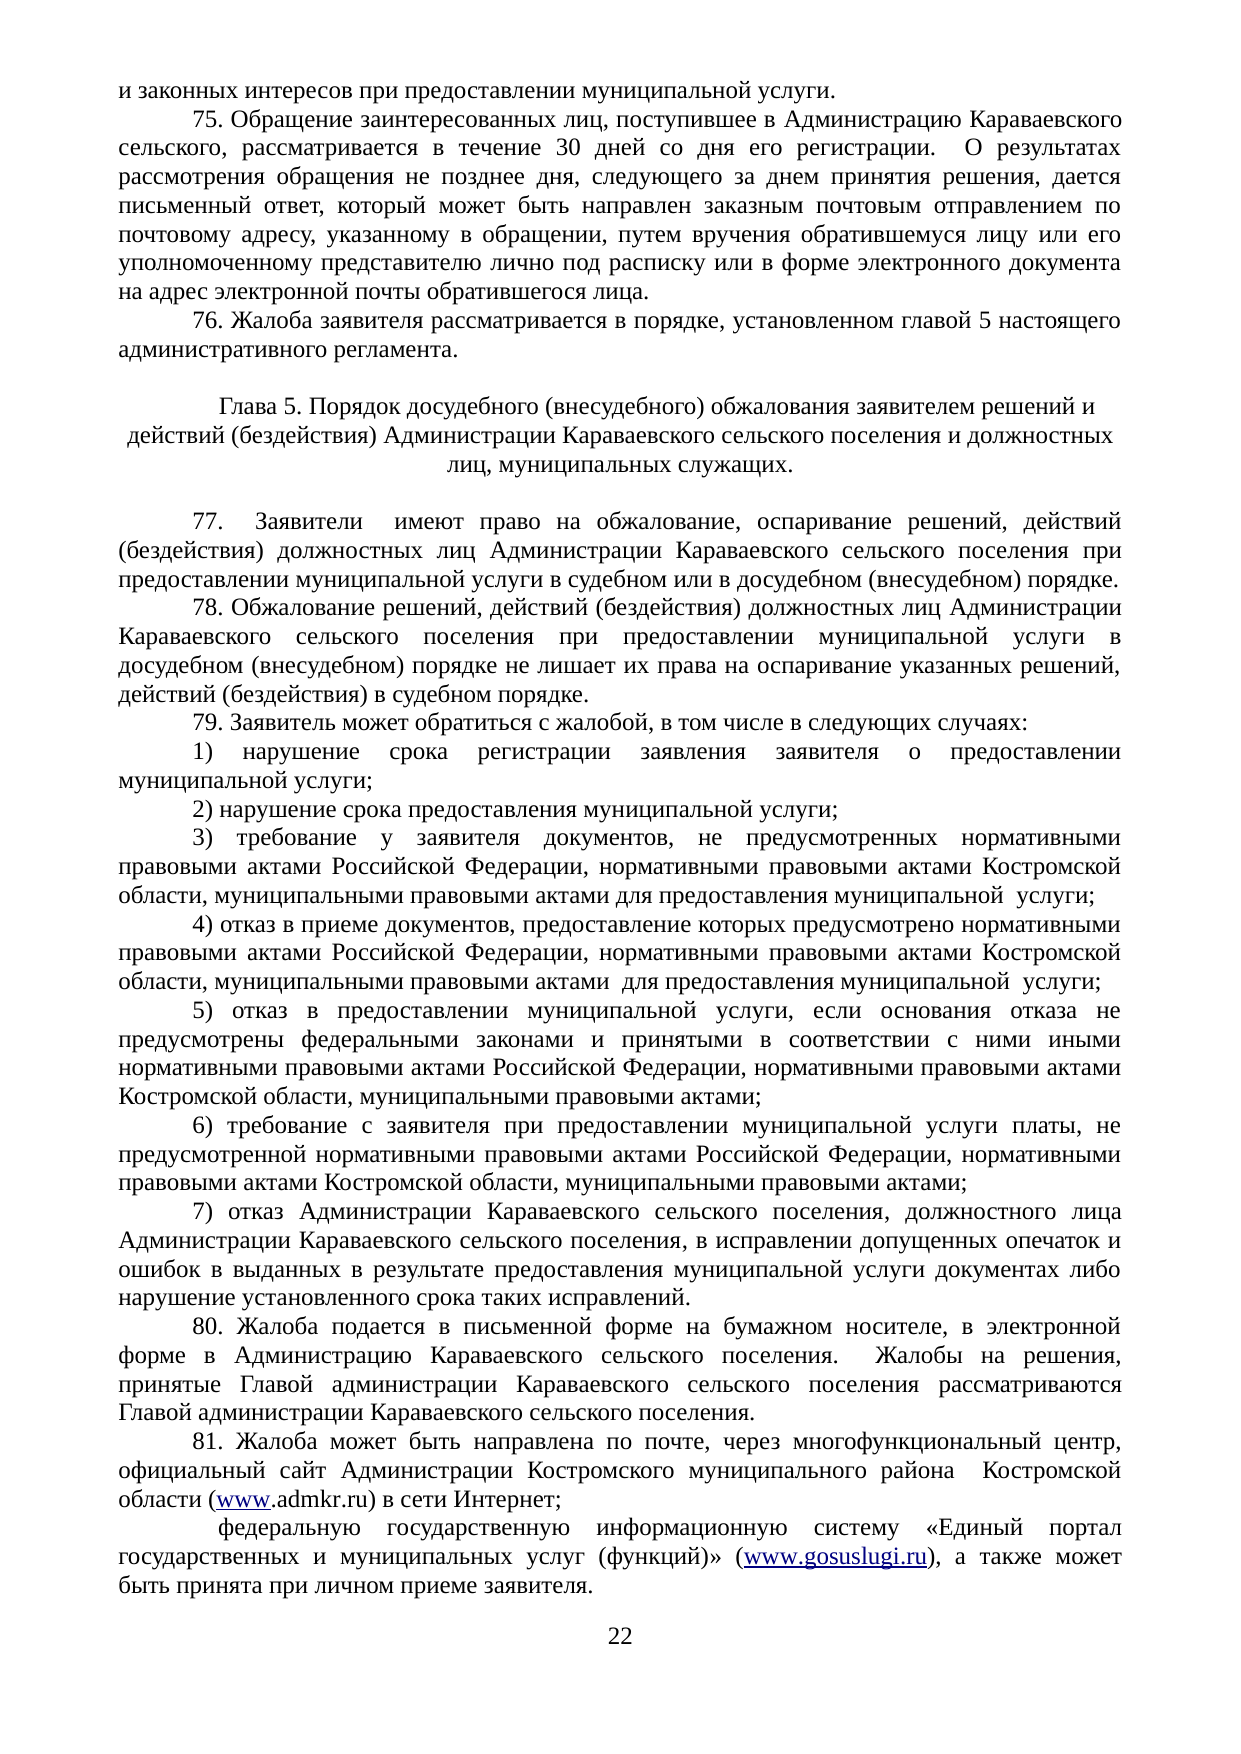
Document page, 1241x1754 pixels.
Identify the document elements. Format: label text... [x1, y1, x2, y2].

text федеральную государственную информационную систему «Единый портал государственных и муниципальных услуг (функций)» (www.gosuslugi.ru), а также может быть принята при личном приеме заявителя. [118, 1512, 1122, 1599]
text 76. Жалоба заявителя рассматривается в порядке, установленном главой 5 настоящего административного регламента. [118, 305, 1122, 362]
text 3) требование у заявителя документов, не предусмотренных нормативными правовыми актами Российской Федерации, нормативными правовыми актами Костромской области, муниципальными правовыми актами для предоставления муниципальной услуги; [118, 822, 1122, 909]
text 6) требование с заявителя при предоставлении муниципальной услуги платы, не предусмотренной нормативными правовыми актами Российской Федерации, нормативными правовыми актами Костромской области, муниципальными правовыми актами; [118, 1110, 1122, 1196]
text 7) отказ Администрации Караваевского сельского поселения, должностного лица Администрации Караваевского сельского поселения, в исправлении допущенных опечаток и ошибок в выданных в результате предоставления муниципальной услуги документах либо нарушение установленного срока таких исправлений. [118, 1196, 1122, 1311]
text 81. Жалоба может быть направлена по почте, через многофункциональный центр, официальный сайт Администрации Костромского муниципального района Костромской области (www.admkr.ru) в сети Интернет; [118, 1426, 1122, 1512]
text 78. Обжалование решений, действий (бездействия) должностных лиц Администрации Караваевского сельского поселения при предоставлении муниципальной услуги в досудебном (внесудебном) порядке не лишает их права на оспаривание указанных решений, действий (бездействия) в судебном порядке. [118, 592, 1122, 707]
text 4) отказ в приеме документов, предоставление которых предусмотрено нормативными правовыми актами Российской Федерации, нормативными правовыми актами Костромской области, муниципальными правовыми актами для предоставления муниципальной услуги; [118, 909, 1122, 995]
text 77. Заявители имеют право на обжалование, оспаривание решений, действий (бездействия) должностных лиц Администрации Караваевского сельского поселения при предоставлении муниципальной услуги в судебном или в досудебном (внесудебном) порядке. [118, 506, 1122, 592]
text 2) нарушение срока предоставления муниципальной услуги; [118, 794, 1122, 822]
text 1) нарушение срока регистрации заявления заявителя о предоставлении муниципальной услуги; [118, 736, 1122, 794]
text 80. Жалоба подается в письменной форме на бумажном носителе, в электронной форме в Администрацию Караваевского сельского поселения. Жалобы на решения, принятые Главой администрации Караваевского сельского поселения рассматриваются Главой администрации Караваевского сельского поселения. [118, 1311, 1122, 1426]
text Глава 5. Порядок досудебного (внесудебного) обжалования заявителем решений и действий (бездействия) Администрации Караваевского сельского поселения и должностных лиц, муниципальных служащих. [118, 391, 1122, 477]
text и законных интересов при предоставлении муниципальной услуги. [118, 75, 1122, 104]
text 79. Заявитель может обратиться с жалобой, в том числе в следующих случаях: [118, 707, 1122, 736]
text 5) отказ в предоставлении муниципальной услуги, если основания отказа не предусмотрены федеральными законами и принятыми в соответствии с ними иными нормативными правовыми актами Российской Федерации, нормативными правовыми актами Костромской области, муниципальными правовыми актами; [118, 995, 1122, 1110]
text 75. Обращение заинтересованных лиц, поступившее в Администрацию Караваевского сельского, рассматривается в течение 30 дней со дня его регистрации. О результатах рассмотрения обращения не позднее дня, следующего за днем принятия решения, дается письменный ответ, который может быть направлен заказным почтовым отправлением по почтовому адресу, указанному в обращении, путем вручения обратившемуся лицу или его уполномоченному представителю лично под расписку или в форме электронного документа на адрес электронной почты обратившегося лица. [118, 104, 1122, 305]
